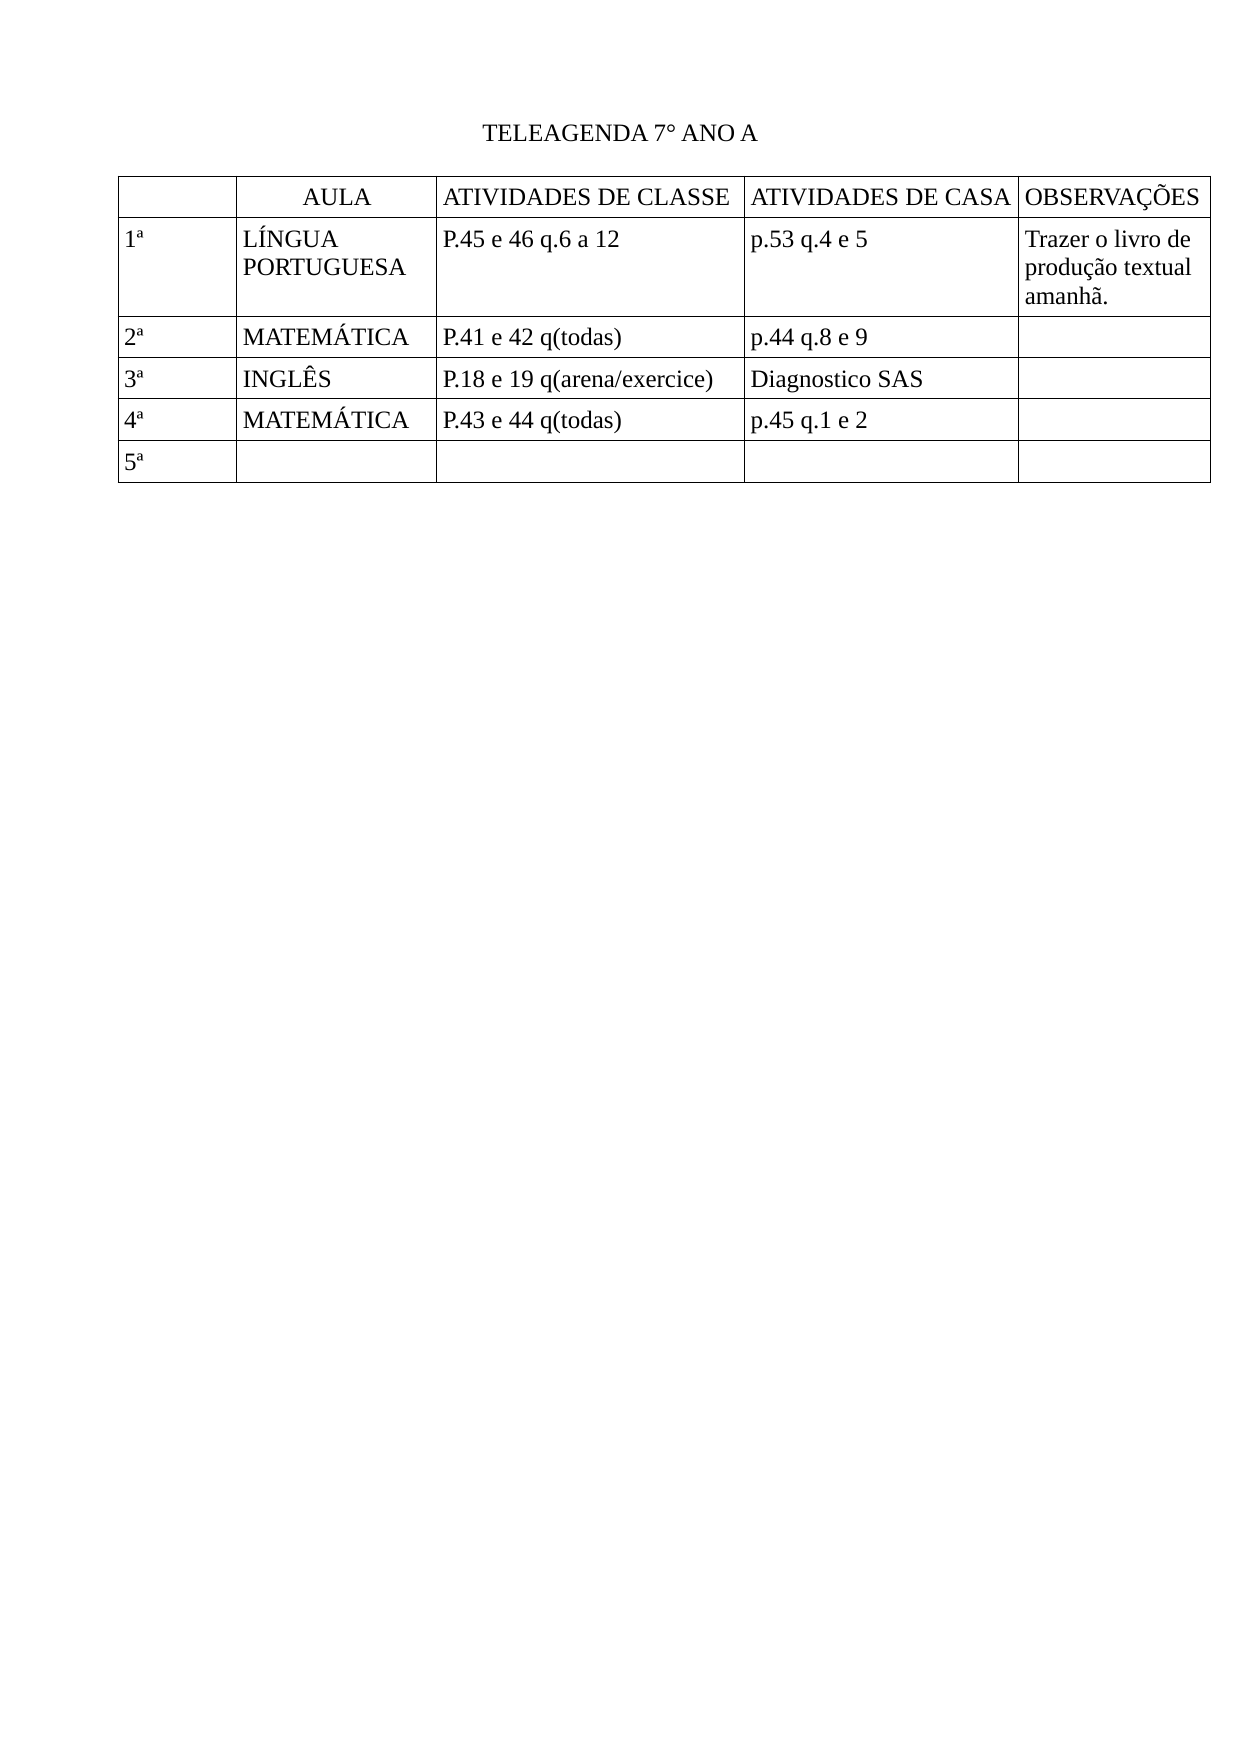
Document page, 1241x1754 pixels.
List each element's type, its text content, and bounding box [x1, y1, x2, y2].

table_cell MATEMÁTICA [237, 399, 436, 440]
table_cell 2ª [119, 317, 236, 357]
table_cell [1019, 441, 1210, 482]
table_cell INGLÊS [237, 358, 436, 398]
table_cell [1019, 317, 1210, 357]
table_header AULA [237, 177, 436, 217]
table_cell p.44 q.8 e 9 [745, 317, 1018, 357]
table_cell P.41 e 42 q(todas) [437, 317, 744, 357]
table_cell P.18 e 19 q(arena/exercice) [437, 358, 744, 398]
table_cell p.45 q.1 e 2 [745, 399, 1018, 440]
table_cell Diagnostico SAS [745, 358, 1018, 398]
table_cell [1019, 358, 1210, 398]
table_cell MATEMÁTICA [237, 317, 436, 357]
table_cell 4ª [119, 399, 236, 440]
text TELEAGENDA 7° ANO A [118, 118, 1122, 147]
table_cell Trazer o livro de produção textual amanhã. [1019, 218, 1210, 316]
table_cell [437, 441, 744, 482]
table_header OBSERVAÇÕES [1019, 177, 1210, 217]
table_header ATIVIDADES DE CLASSE [437, 177, 744, 217]
table_cell P.45 e 46 q.6 a 12 [437, 218, 744, 316]
table_cell LÍNGUA PORTUGUESA [237, 218, 436, 316]
table_cell [745, 441, 1018, 482]
table_header [119, 177, 236, 217]
table_cell p.53 q.4 e 5 [745, 218, 1018, 316]
table_cell [237, 441, 436, 482]
table_cell 1ª [119, 218, 236, 316]
table_cell 5ª [119, 441, 236, 482]
table_header ATIVIDADES DE CASA [745, 177, 1018, 217]
table_cell [1019, 399, 1210, 440]
table_cell P.43 e 44 q(todas) [437, 399, 744, 440]
table_cell 3ª [119, 358, 236, 398]
